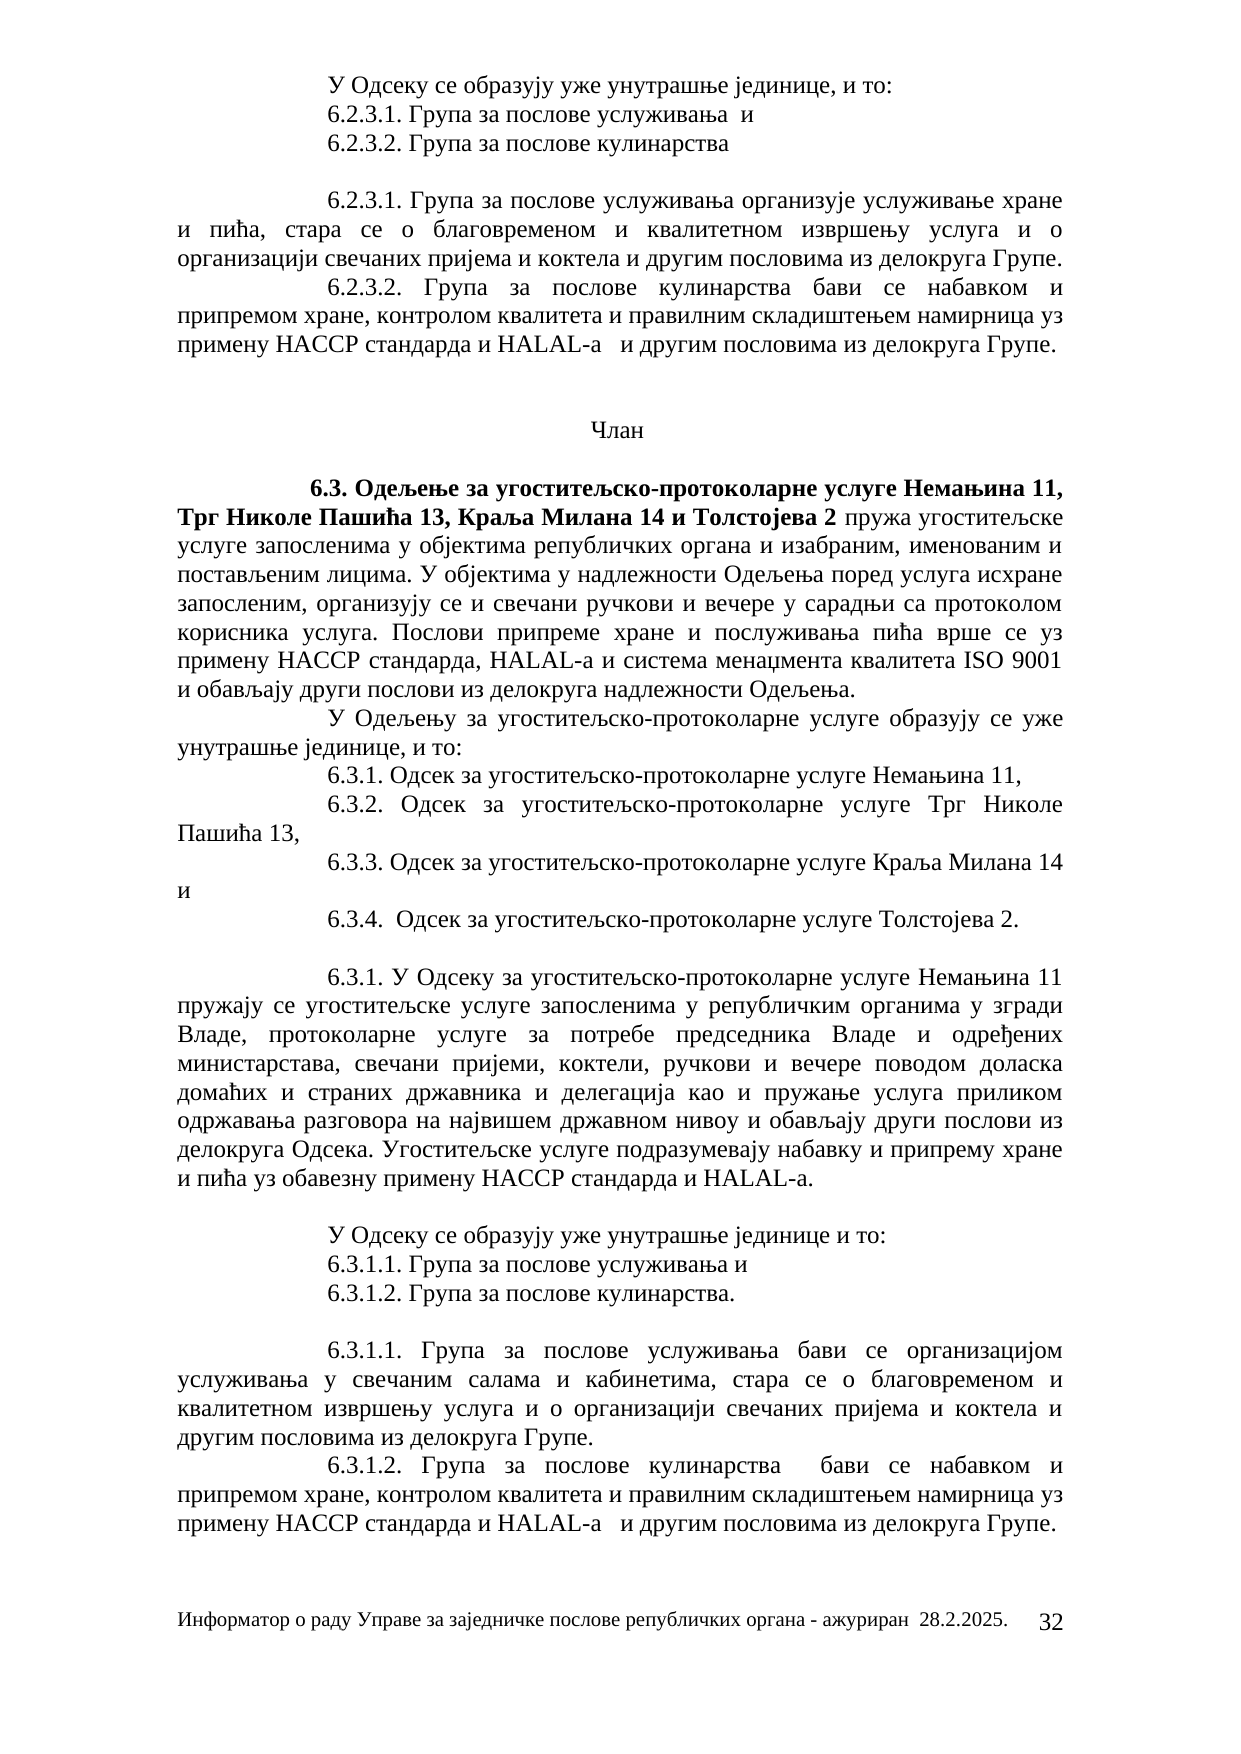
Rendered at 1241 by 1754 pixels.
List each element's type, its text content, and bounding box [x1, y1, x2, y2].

text 6.3.1. У Одсеку за угоститељско-протоколарне услуге Немањина 11 пружају се угоститељске услуге запосленима у републичким органима у згради Владе, протоколарне услуге за потребе председника Владе и одређених министарстава, свечани пријеми, коктели, ручкови и вечере поводом доласка домаћих и страних државника и делегација као и пружање услуга приликом одржавања разговора на највишем државном нивоу и обављају други послови из делокруга Одсека. Угоститељске услуге подразумевају набавку и припрему хране и пића уз обавезну примену НАССР стандарда и HALAL-a. [177, 962, 1063, 1192]
text 6.2.3.2. Група за послове кулинарства [177, 128, 1063, 157]
text 6.3.1.1. Група за послове услуживања бави се организацијом услуживања у свечаним салама и кабинетима, стара се о благовременом и квалитетном извршењу услуга и о организацији свечаних пријема и коктела и другим пословима из делокруга Групе. [177, 1336, 1063, 1451]
text 6.3.4. Одсек за угоститељско-протоколарне услуге Толстојева 2. [177, 904, 1063, 933]
text 6.2.3.2. Група за послове кулинарства бави се набавком и припремом хране, контролом квалитета и правилним складиштењем намирница уз примену НАССР стандарда и HALAL-a и другим пословима из делокруга Групе. [177, 272, 1063, 358]
text У Одсеку се образују уже унутрашње јединице, и то: [177, 71, 1063, 99]
text 6.3. Одељење за угоститељско-протоколарне услуге Немањина 11, Трг Николе Пашића 13, Краља Милана 14 и Толстојева 2 пружа угоститељске услуге запосленима у објектима републичких органа и изабраним, именованим и постављеним лицима. У објектима у надлежности Одељења поред услуга исхране запосленим, организују се и свечани ручкови и вечере у сарадњи са протоколом корисника услуга. Послови припреме хране и послуживања пића врше се уз примену НАССР стандарда, HALAL-a и система менаџмента квалитета ISO 9001 и обављају други послови из делокруга надлежности Одељења. [177, 473, 1063, 703]
text 6.3.2. Одсек за угоститељско-протоколарне услуге Трг Николе Пашића 13, [177, 789, 1063, 847]
text 6.3.1.2. Група за послове кулинарства бави се набавком и припремом хране, контролом квалитета и правилним складиштењем намирница уз примену НАССР стандарда и HALAL-a и другим пословима из делокруга Групе. [177, 1451, 1063, 1537]
text 6.3.3. Одсек за угоститељско-протоколарне услуге Краља Милана 14 и [177, 847, 1063, 904]
text 6.3.1. Одсек за угоститељско-протоколарне услуге Немањина 11, [177, 761, 1063, 789]
text 6.2.3.1. Група за послове услуживања и [177, 99, 1063, 128]
text 6.2.3.1. Група за послове услуживања организује услуживање хране и пића, стара се о благовременом и квалитетном извршењу услуга и о организацији свечаних пријема и коктела и другим пословима из делокруга Групе. [177, 186, 1063, 272]
text 6.3.1.1. Група за послове услуживања и [177, 1249, 1063, 1278]
text Члан [177, 416, 1063, 444]
text 6.3.1.2. Група за послове кулинарства. [177, 1278, 1063, 1307]
text У Одељењу за угоститељско-протоколарне услуге образују се уже унутрашње јединице, и то: [177, 703, 1063, 761]
text У Одсеку се образују уже унутрашње јединице и то: [177, 1221, 1063, 1249]
